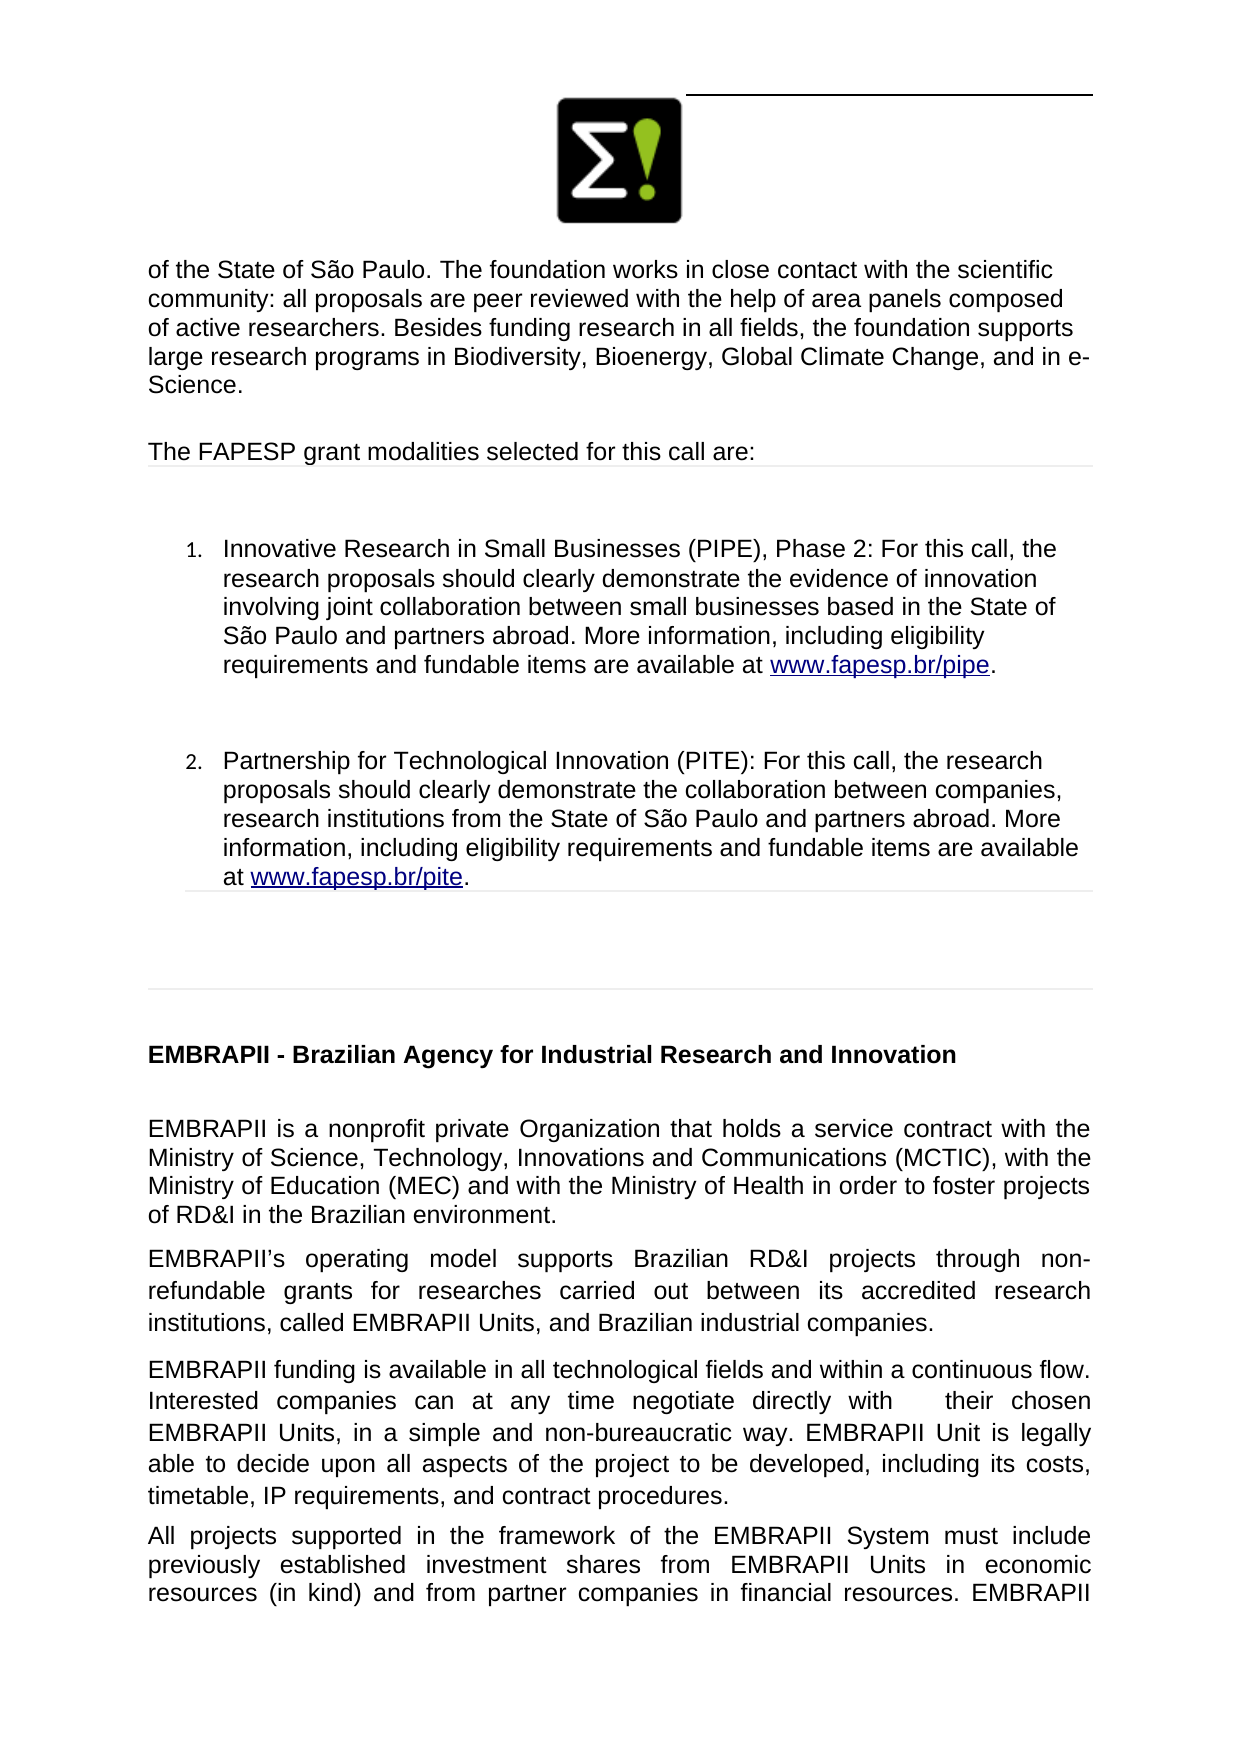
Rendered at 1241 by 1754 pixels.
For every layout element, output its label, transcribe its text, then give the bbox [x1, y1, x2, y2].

text EMBRAPII is a nonprofit private Organization that holds a service contract with the Ministry of Science, Technology, Innovations and Communications (MCTIC), with the Ministry of Education (MEC) and with the Ministry of Health in order to foster projects of RD&I in the Brazilian environment. [148, 1114, 1093, 1229]
text EMBRAPII funding is available in all technological fields and within a continuous flow. Interested companies can at any time negotiate directly with their chosen EMBRAPII Units, in a simple and non-bureaucratic way. EMBRAPII Unit is legally able to decide upon all aspects of the project to be developed, including its costs, timetable, IP requirements, and contract procedures. [148, 1355, 1093, 1510]
subtitle The FAPESP grant modalities selected for this call are: [148, 437, 1093, 465]
list Innovative Research in Small Businesses (PIPE), Phase 2: For this call, the research proposals should clearly demonstrate the evidence of innovation involving joint collaboration between small businesses based in the State of São Paulo and partners abroad. More information, including eligibility requirements and fundable items are available at www.fapesp.br/pipe. [185, 534, 1093, 678]
subtitle EMBRAPII - Brazilian Agency for Industrial Research and Innovation [148, 1040, 1093, 1069]
text EMBRAPII’s operating model supports Brazilian RD&I projects through non-refundable grants for researches carried out between its accredited research institutions, called EMBRAPII Units, and Brazilian industrial companies. [148, 1244, 1093, 1336]
list Partnership for Technological Innovation (PITE): For this call, the research proposals should clearly demonstrate the collaboration between companies, research institutions from the State of São Paulo and partners abroad. More information, including eligibility requirements and fundable items are available at www.fapesp.br/pite. [185, 746, 1093, 890]
text All projects supported in the framework of the EMBRAPII System must include previously established investment shares from EMBRAPII Units in economic resources (in kind) and from partner companies in financial resources. EMBRAPII [148, 1521, 1093, 1607]
text of the State of São Paulo. The foundation works in close contact with the scientific community: all proposals are peer reviewed with the help of area panels composed of active researchers. Besides funding research in all fields, the foundation supports large research programs in Biodiversity, Bioenergy, Global Climate Change, and in e-Science. [148, 255, 1093, 399]
